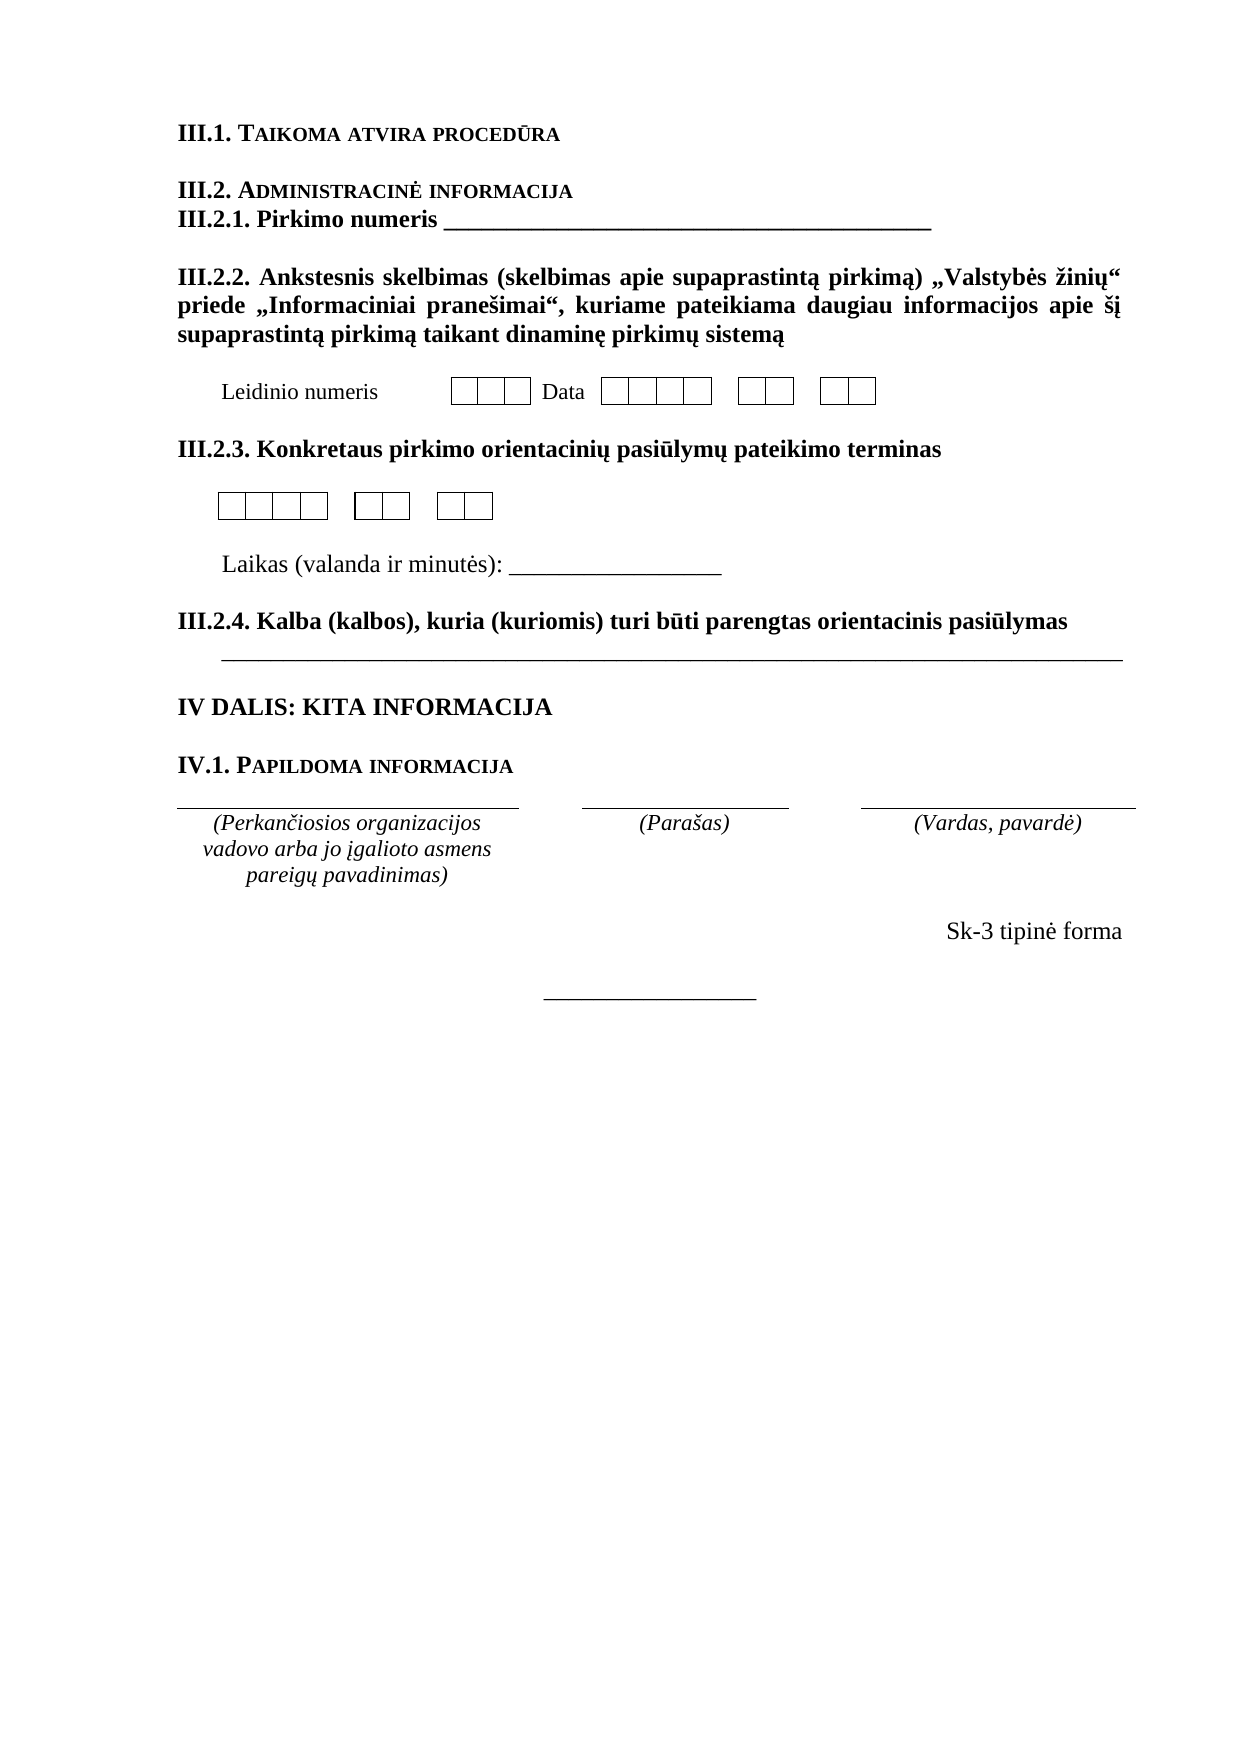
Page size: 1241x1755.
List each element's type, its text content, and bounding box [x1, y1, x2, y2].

table_header [684, 378, 711, 404]
table_header [794, 377, 820, 404]
text III.2.3. Konkretaus pirkimo orientacinių pasiūlymų pateikimo terminas [177, 434, 1069, 463]
text III.2.1. Pirkimo numeris _______________________________________ [177, 204, 1122, 233]
table_header [739, 378, 765, 404]
table_header Leidinio numeris [218, 377, 451, 404]
table_header [219, 493, 245, 519]
table_header [712, 377, 738, 404]
text IV DALIS: KITA INFORMACIJA [177, 692, 1122, 721]
table_header [821, 378, 848, 404]
table_header [452, 378, 477, 404]
table_header [519, 808, 582, 888]
table_header Data [531, 377, 601, 404]
table_header [465, 493, 492, 519]
table_header [629, 378, 656, 404]
text Laikas (valanda ir minutės): _________________ [222, 549, 1122, 577]
table_header [273, 493, 300, 519]
table_header [766, 378, 793, 404]
table_header (Vardas, pavardė) [861, 809, 1136, 888]
table_header [438, 493, 464, 519]
table_header [602, 378, 628, 404]
table_header [478, 378, 504, 404]
table_header [177, 492, 218, 519]
table_header [493, 492, 1118, 519]
table_header [328, 492, 354, 519]
text III.2.4. Kalba (kalbos), kuria (kuriomis) turi būti parengtas orientacinis pasiūlymas [177, 606, 1122, 635]
text III.1. Taikoma atvira procedūra [177, 118, 1184, 147]
table_header (Parašas) [582, 809, 788, 888]
table_header [410, 492, 437, 519]
table_header [177, 377, 218, 404]
table_header [301, 493, 327, 519]
table_header [789, 808, 861, 888]
text _ [221, 635, 1122, 660]
text _________________ [177, 974, 1122, 1003]
table_header [505, 378, 530, 404]
text III.2.2. Ankstesnis skelbimas (skelbimas apie supaprastintą pirkimą) „Valstybės žinių“ priede „Informaciniai pranešimai“, kuriame pateikiama daugiau informacijos apie šį supaprastintą pirkimą taikant dinaminę pirkimų sistemą [177, 262, 1122, 348]
table_header [876, 377, 1118, 404]
table_header [383, 493, 409, 519]
text III.2. Administracinė informacija [177, 176, 1184, 204]
table_header [849, 378, 875, 404]
text Sk-3 tipinė forma [177, 916, 1122, 945]
table_header (Perkančiosios organizacijos vadovo arba jo įgalioto asmens pareigų pavadinimas) [177, 809, 519, 888]
text IV.1. Papildoma informacija [177, 750, 1122, 779]
table_header [356, 493, 382, 519]
table_header [657, 378, 683, 404]
table_header [246, 493, 272, 519]
